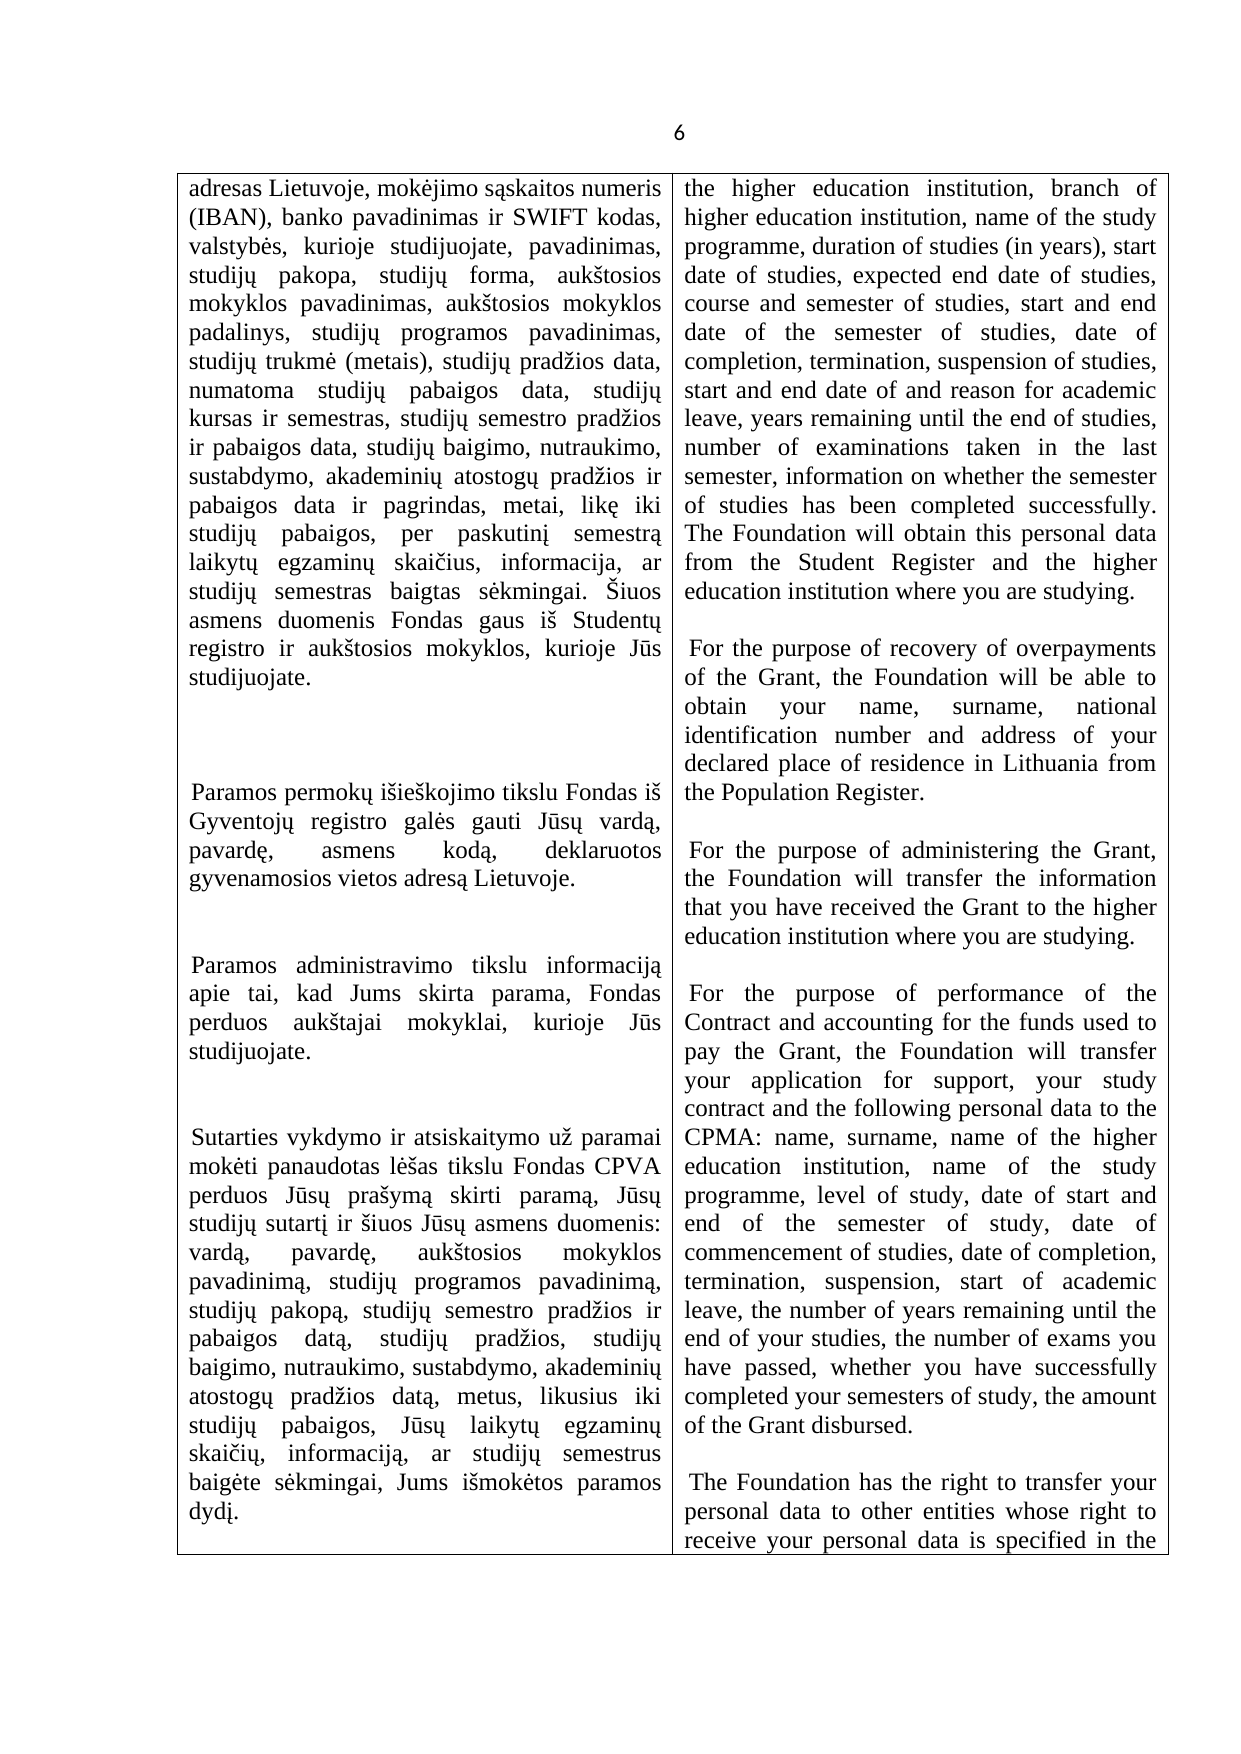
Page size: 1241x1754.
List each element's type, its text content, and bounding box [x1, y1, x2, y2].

table_header adresas Lietuvoje, mokėjimo sąskaitos numeris (IBAN), banko pavadinimas ir SWIFT kodas, valstybės, kurioje studijuojate, pavadinimas, studijų pakopa, studijų forma, aukštosios mokyklos pavadinimas, aukštosios mokyklos padalinys, studijų programos pavadinimas, studijų trukmė (metais), studijų pradžios data, numatoma studijų pabaigos data, studijų kursas ir semestras, studijų semestro pradžios ir pabaigos data, studijų baigimo, nutraukimo, sustabdymo, akademinių atostogų pradžios ir pabaigos data ir pagrindas, metai, likę iki studijų pabaigos, per paskutinį semestrą laikytų egzaminų skaičius, informacija, ar studijų semestras baigtas sėkmingai. Šiuos asmens duomenis Fondas gaus iš Studentų registro ir aukštosios mokyklos, kurioje Jūs studijuojate. Paramos permokų išieškojimo tikslu Fondas iš Gyventojų registro galės gauti Jūsų vardą, pavardę, asmens kodą, deklaruotos gyvenamosios vietos adresą Lietuvoje. Paramos administravimo tikslu informaciją apie tai, kad Jums skirta parama, Fondas perduos aukštajai mokyklai, kurioje Jūs studijuojate. Sutarties vykdymo ir atsiskaitymo už paramai mokėti panaudotas lėšas tikslu Fondas CPVA perduos Jūsų prašymą skirti paramą, Jūsų studijų sutartį ir šiuos Jūsų asmens duomenis: vardą, pavardę, aukštosios mokyklos pavadinimą, studijų programos pavadinimą, studijų pakopą, studijų semestro pradžios ir pabaigos datą, studijų pradžios, studijų baigimo, nutraukimo, sustabdymo, akademinių atostogų pradžios datą, metus, likusius iki studijų pabaigos, Jūsų laikytų egzaminų skaičių, informaciją, ar studijų semestrus baigėte sėkmingai, Jums išmokėtos paramos dydį. [178, 174, 672, 1553]
table_header the higher education institution, branch of higher education institution, name of the study programme, duration of studies (in years), start date of studies, expected end date of studies, course and semester of studies, start and end date of the semester of studies, date of completion, termination, suspension of studies, start and end date of and reason for academic leave, years remaining until the end of studies, number of examinations taken in the last semester, information on whether the semester of studies has been completed successfully. The Foundation will obtain this personal data from the Student Register and the higher education institution where you are studying. For the purpose of recovery of overpayments of the Grant, the Foundation will be able to obtain your name, surname, national identification number and address of your declared place of residence in Lithuania from the Population Register. For the purpose of administering the Grant, the Foundation will transfer the information that you have received the Grant to the higher education institution where you are studying. For the purpose of performance of the Contract and accounting for the funds used to pay the Grant, the Foundation will transfer your application for support, your study contract and the following personal data to the CPMA: name, surname, name of the higher education institution, name of the study programme, level of study, date of start and end of the semester of study, date of commencement of studies, date of completion, termination, suspension, start of academic leave, the number of years remaining until the end of your studies, the number of exams you have passed, whether you have successfully completed your semesters of study, the amount of the Grant disbursed. The Foundation has the right to transfer your personal data to other entities whose right to receive your personal data is specified in the [673, 174, 1168, 1553]
